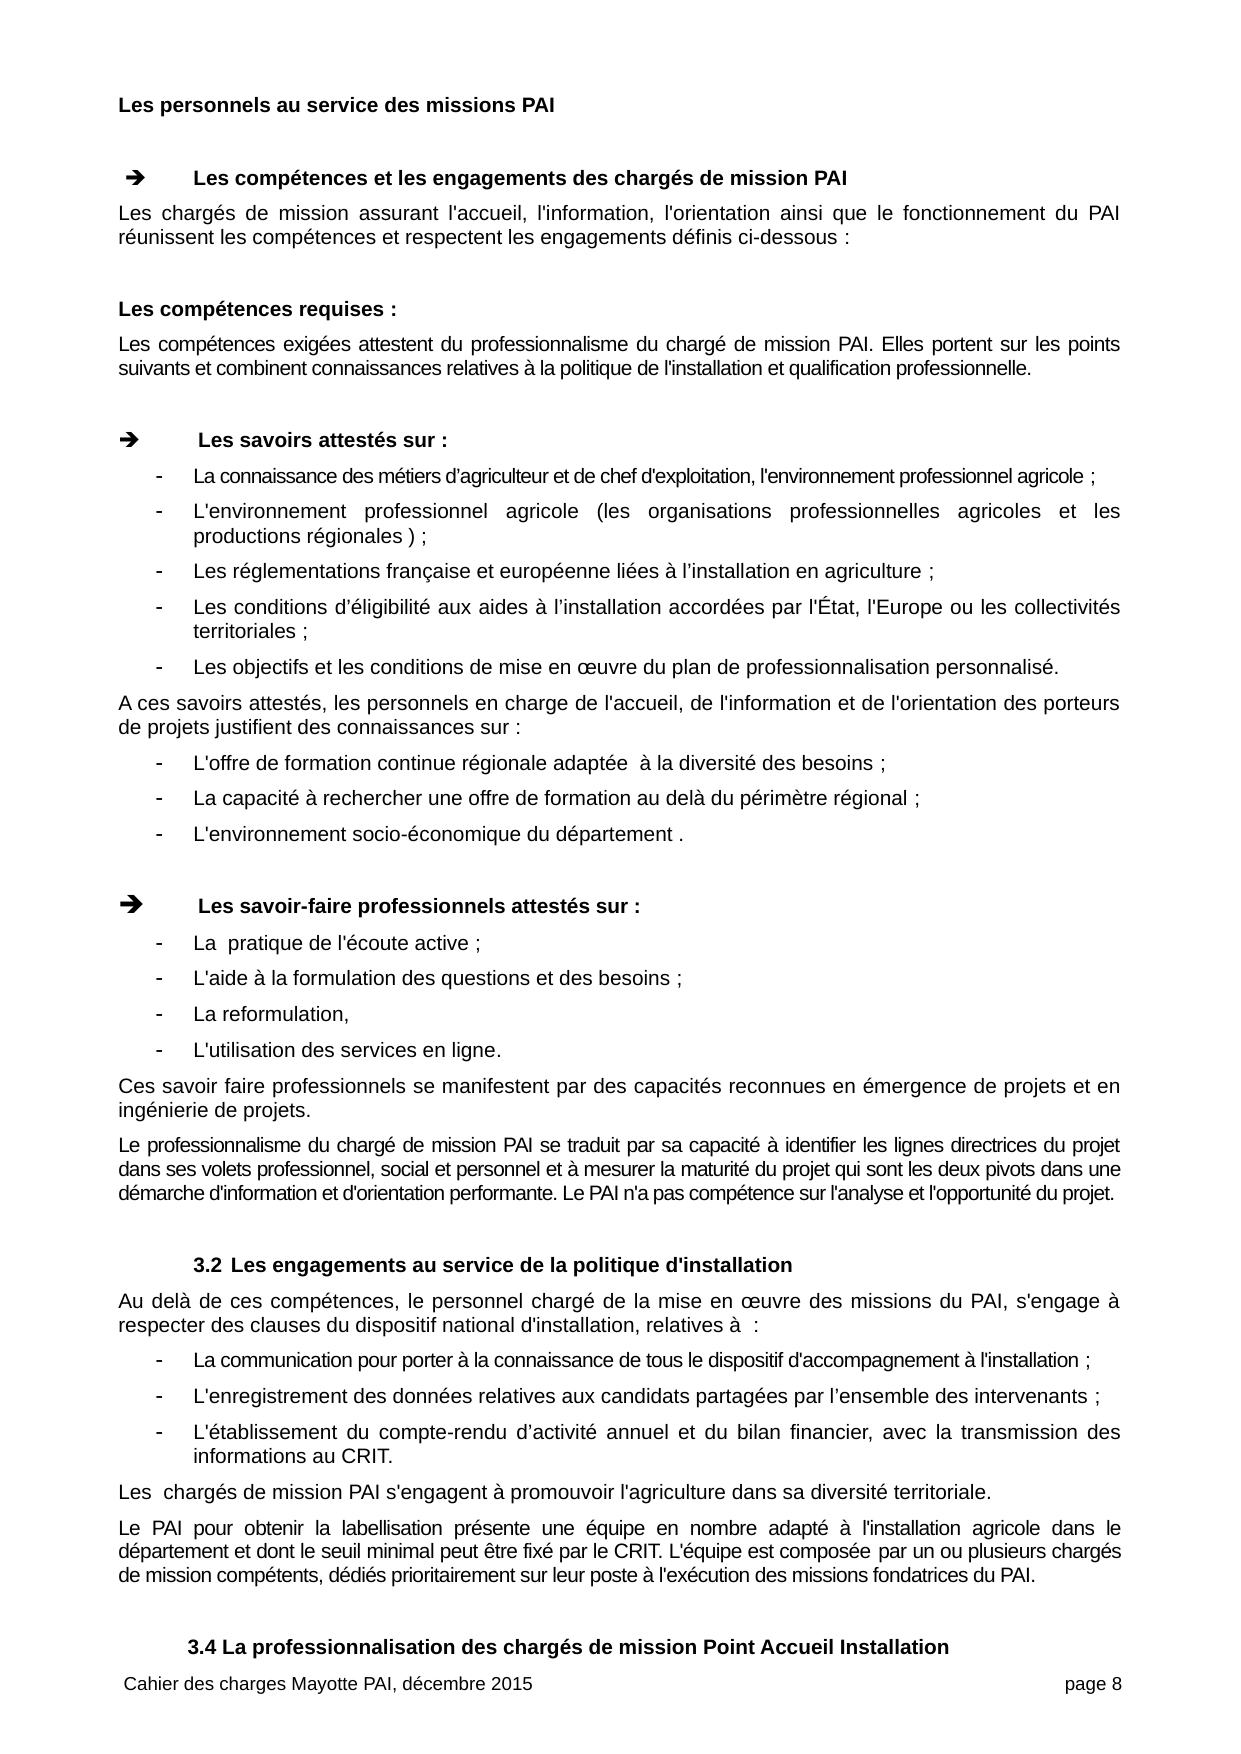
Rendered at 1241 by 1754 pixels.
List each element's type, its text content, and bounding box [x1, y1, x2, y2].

list L'utilisation des services en ligne. [156, 1038, 1122, 1062]
list Les conditions d’éligibilité aux aides à l’installation accordées par l'État, l'Europe ou les collectivités territoriales ; [156, 595, 1122, 643]
list Les réglementations française et européenne liées à l’installation en agriculture ; [156, 559, 1122, 583]
list L'environnement socio-économique du département . [156, 822, 1122, 846]
list L'environnement professionnel agricole (les organisations professionnelles agricoles et les productions régionales ) ; [156, 499, 1122, 547]
list La capacité à rechercher une offre de formation au delà du périmètre régional ; [156, 786, 1122, 810]
list Les savoirs attestés sur : [118, 428, 1122, 452]
list Les objectifs et les conditions de mise en œuvre du plan de professionnalisation personnalisé. [156, 655, 1122, 679]
list La reformulation, [156, 1002, 1122, 1026]
text Les compétences requises : [118, 297, 1122, 321]
list L'enregistrement des données relatives aux candidats partagées par l’ensemble des intervenants ; [156, 1384, 1122, 1408]
list Les savoir-faire professionnels attestés sur : [118, 893, 1122, 918]
text 3.4 La professionnalisation des chargés de mission Point Accueil Installation [118, 1635, 1122, 1659]
list Les compétences et les engagements des chargés de mission PAI [121, 165, 1122, 189]
list L'aide à la formulation des questions et des besoins ; [156, 966, 1122, 990]
